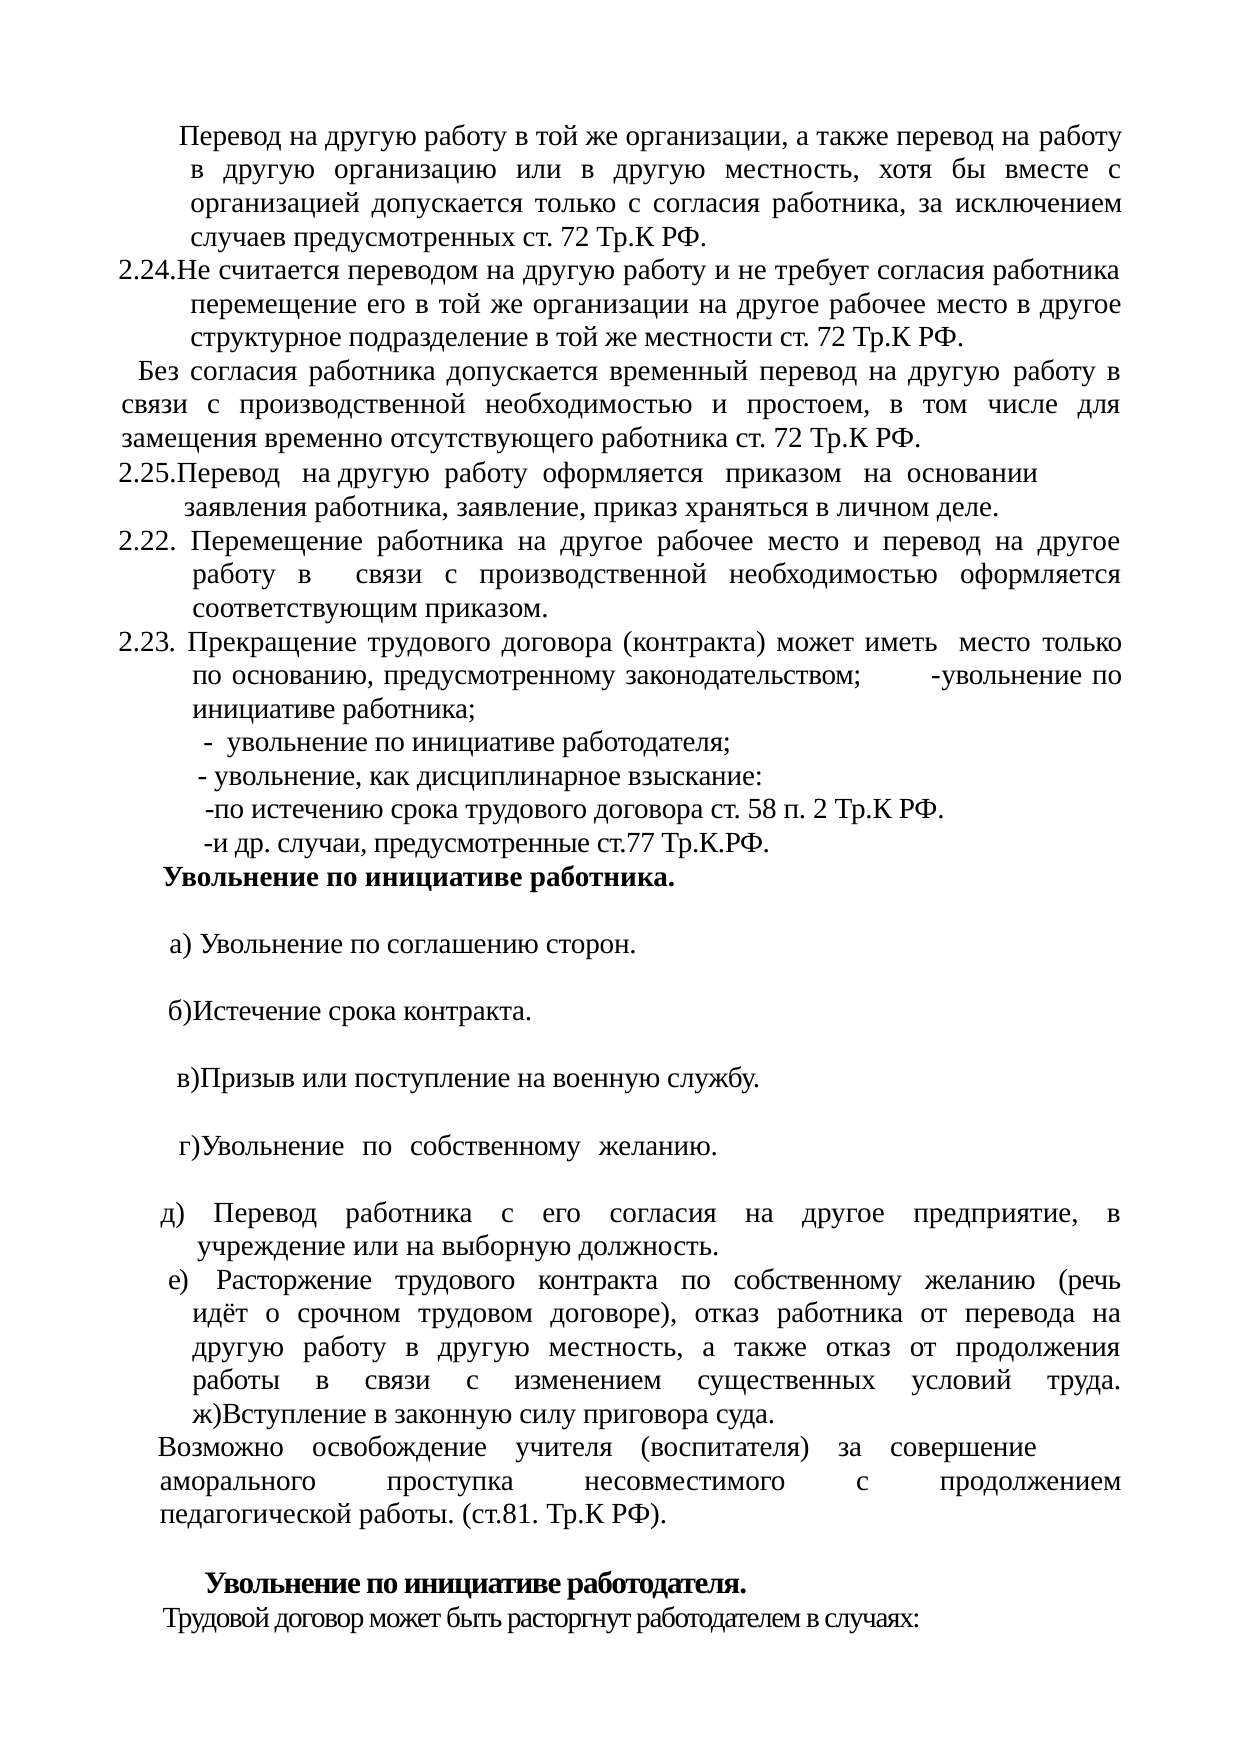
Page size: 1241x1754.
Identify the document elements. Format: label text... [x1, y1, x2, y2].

text г)Увольнение по собственному желанию. д) Перевод работника с его согласия на другое предприятие, в учреждение или на выборную должность. [160, 1094, 1122, 1262]
text Перевод на другую работу в той же организации, а также перевод на работу в другую организацию или в другую местность, хотя бы вместе с организацией допускается только с согласия работника, за исключением случаев предусмотренных ст. 72 Тр.К РФ. [118, 118, 1122, 252]
text - увольнение, как дисциплинарное взыскание: [162, 758, 1122, 792]
text б)Истечение срока контракта. [160, 959, 1122, 1026]
text 2.22. Перемещение работника на другое рабочее место и перевод на другое работу в связи с производственной необходимостью оформляется соответствующим приказом. [118, 523, 1122, 624]
text аморального проступка несовместимого с продолжением педагогической работы. (ст.81. Тр.К РФ). [159, 1463, 1122, 1530]
text а) Увольнение по соглашению сторон. [118, 892, 1122, 959]
text 2.25.Перевод на другую работу оформляется приказом на основании [118, 455, 1122, 488]
text Увольнение по инициативе работника. [162, 859, 1122, 892]
text 2.23. Прекращение трудового договора (контракта) может иметь место только по основанию, предусмотренному законодательством; -увольнение по инициативе работника; [118, 624, 1122, 724]
text 2.24.Не считается переводом на другую работу и не требует согласия работника перемещение его в той же организации на другое рабочее место в другое структурное подразделение в той же местности ст. 72 Тр.К РФ. [118, 252, 1121, 353]
text заявления работника, заявление, приказ храняться в личном деле. [118, 489, 1122, 523]
text в)Призыв или поступление на военную службу. [118, 1026, 1122, 1093]
text Трудовой договор может быть расторгнут работодателем в случаях: [118, 1600, 1122, 1633]
text -по истечению срока трудового договора ст. 58 п. 2 Тр.К РФ. [162, 792, 1122, 825]
text Увольнение по инициативе работодателя. [204, 1564, 1122, 1600]
text Без согласия работника допускается временный перевод на другую работу в связи с производственной необходимостью и простоем, в том числе для замещения временно отсутствующего работника ст. 72 Тр.К РФ. [49, 353, 1120, 453]
text - увольнение по инициативе работодателя; [118, 724, 1122, 758]
text е) Расторжение трудового контракта по собственному желанию (речь идёт о срочном трудовом договоре), отказ работника от перевода на другую работу в другую местность, а также отказ от продолжения работы в связи с изменением существенных условий труда. ж)Вступление в законную силу приговора суда. [162, 1262, 1121, 1429]
text -и др. случаи, предусмотренные ст.77 Тр.К.РФ. [162, 825, 1122, 859]
text Возможно освобождение учителя (воспитателя) за совершение [157, 1429, 1122, 1463]
